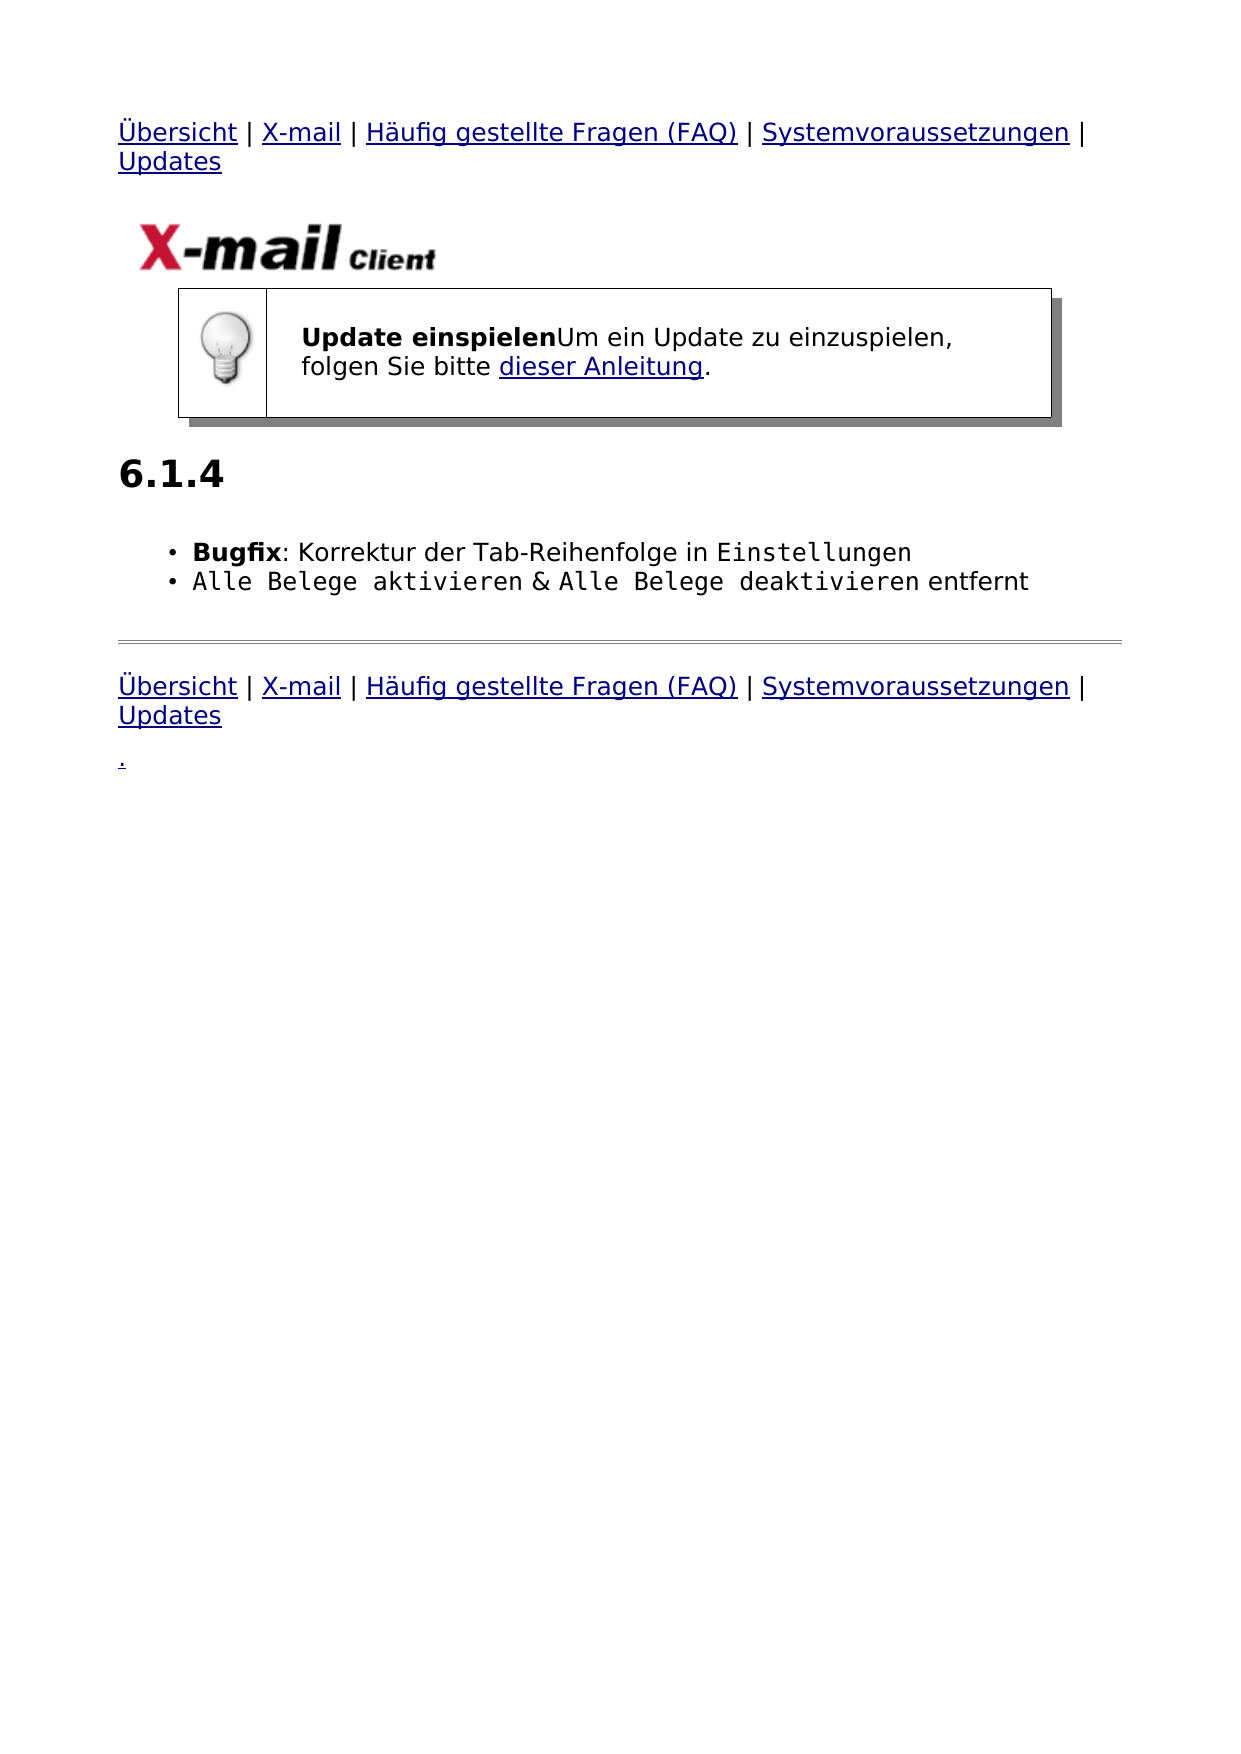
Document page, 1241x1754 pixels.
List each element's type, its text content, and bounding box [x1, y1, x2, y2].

text . [118, 743, 1122, 772]
text Übersicht | X-mail | Häufig gestellte Fragen (FAQ) | Systemvoraussetzungen | Updates [118, 118, 1122, 176]
list Alle Belege aktivieren & Alle Belege deaktivieren entfernt [177, 567, 1122, 596]
picture [190, 311, 266, 387]
table_header Update einspielenUm ein Update zu einzuspielen, folgen Sie bitte dieser Anleitung. [267, 289, 1051, 417]
text Übersicht | X-mail | Häufig gestellte Fragen (FAQ) | Systemvoraussetzungen | Updates [118, 672, 1122, 731]
table_header [179, 289, 266, 417]
list Bugfix: Korrektur der Tab-Reihenfolge in Einstellungen [177, 538, 1122, 567]
subtitle 6.1.4 [118, 452, 1122, 496]
picture [118, 188, 439, 275]
